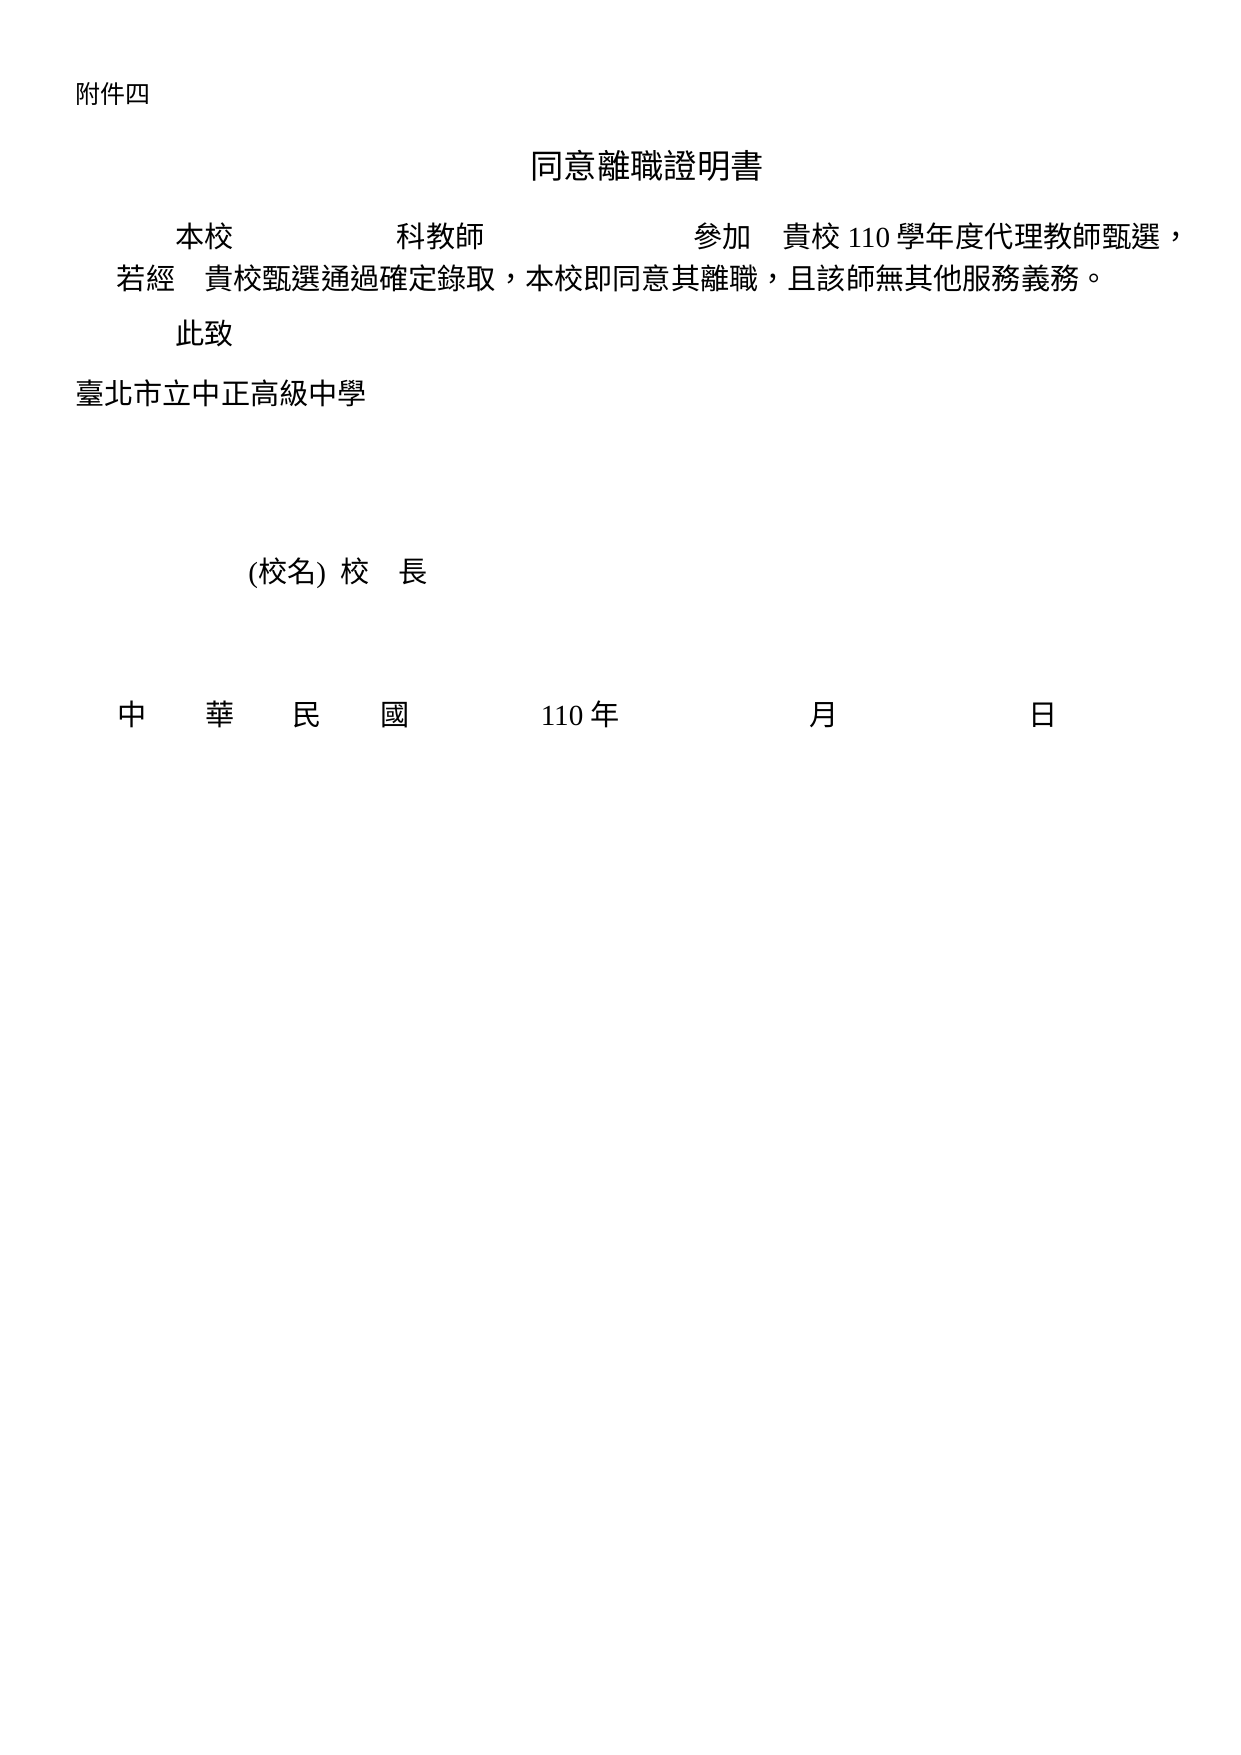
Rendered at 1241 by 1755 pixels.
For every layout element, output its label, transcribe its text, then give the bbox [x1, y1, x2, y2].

text 此致 [117, 310, 1161, 353]
text 附件四 [75, 75, 1166, 111]
text (校名) 校 長 [125, 549, 1100, 591]
text 中 華 民 國 110 年 月 日 [75, 692, 1100, 758]
text 同意離職證明書 [150, 140, 1136, 188]
text 本校 科教師 參加 貴校110學年度代理教師甄選，若經 貴校甄選通過確定錄取，本校即同意其離職，且該師無其他服務義務。 [117, 213, 1161, 298]
text 臺北市立中正高級中學 [75, 378, 1166, 411]
